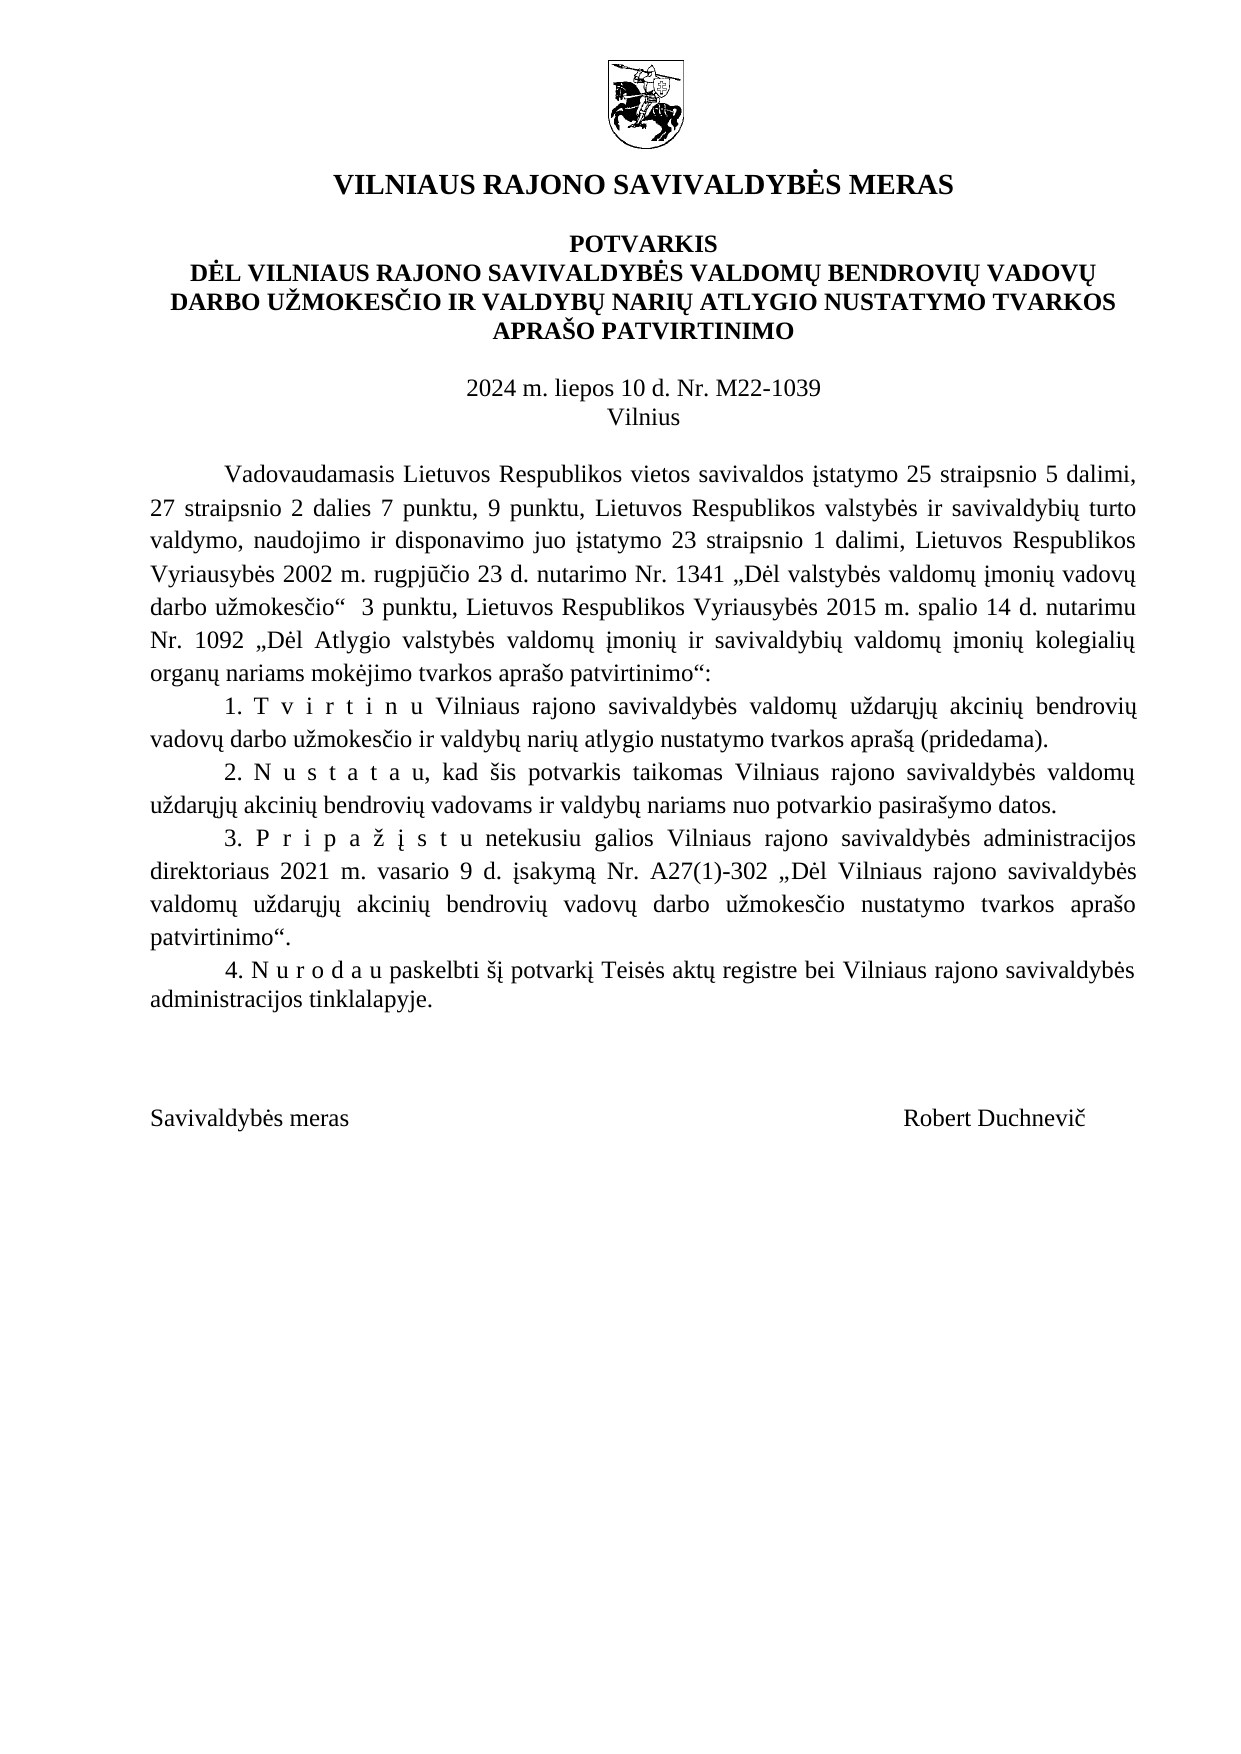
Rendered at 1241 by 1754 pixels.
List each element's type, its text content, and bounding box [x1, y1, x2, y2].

text Vadovaudamasis Lietuvos Respublikos vietos savivaldos įstatymo 25 straipsnio 5 dalimi, 27 straipsnio 2 dalies 7 punktu, 9 punktu, Lietuvos Respublikos valstybės ir savivaldybių turto valdymo, naudojimo ir disponavimo juo įstatymo 23 straipsnio 1 dalimi, Lietuvos Respublikos Vyriausybės 2002 m. rugpjūčio 23 d. nutarimo Nr. 1341 „Dėl valstybės valdomų įmonių vadovų darbo užmokesčio“ 3 punktu, Lietuvos Respublikos Vyriausybės 2015 m. spalio 14 d. nutarimu Nr. 1092 „Dėl Atlygio valstybės valdomų įmonių ir savivaldybių valdomų įmonių kolegialių organų nariams mokėjimo tvarkos aprašo patvirtinimo“: [150, 459, 1137, 686]
text 2024 m. liepos 10 d. Nr. M22-1039 [150, 373, 1137, 402]
text Savivaldybės meras Robert Duchnevič [150, 1103, 1137, 1132]
text 2. N u s t a t a u, kad šis potvarkis taikomas Vilniaus rajono savivaldybės valdomų uždarųjų akcinių bendrovių vadovams ir valdybų nariams nuo potvarkio pasirašymo datos. [150, 757, 1137, 818]
text 3. P r i p a ž į s t u netekusiu galios Vilniaus rajono savivaldybės administracijos direktoriaus 2021 m. vasario 9 d. įsakymą Nr. A27(1)-302 „Dėl Vilniaus rajono savivaldybės valdomų uždarųjų akcinių bendrovių vadovų darbo užmokesčio nustatymo tvarkos aprašo patvirtinimo“. [150, 823, 1137, 951]
text Vilnius [150, 402, 1137, 431]
text VILNIAUS RAJONO SAVIVALDYBĖS MERAS [150, 167, 1137, 201]
text 4. N u r o d a u paskelbti šį potvarkį Teisės aktų registre bei Vilniaus rajono savivaldybės administracijos tinklalapyje. [150, 955, 1137, 1012]
text DĖL VILNIAUS RAJONO SAVIVALDYBĖS VALDOMŲ BENDROVIŲ VADOVŲ DARBO UŽMOKESČIO IR VALDYBŲ NARIŲ ATLYGIO NUSTATYMO TVARKOS APRAŠO PATVIRTINIMO [150, 258, 1137, 344]
text POTVARKIS [150, 229, 1137, 258]
text 1. Tvirtinu Vilniaus rajono savivaldybės valdomų uždarųjų akcinių bendrovių vadovų darbo užmokesčio ir valdybų narių atlygio nustatymo tvarkos aprašą (pridedama). [150, 691, 1137, 752]
